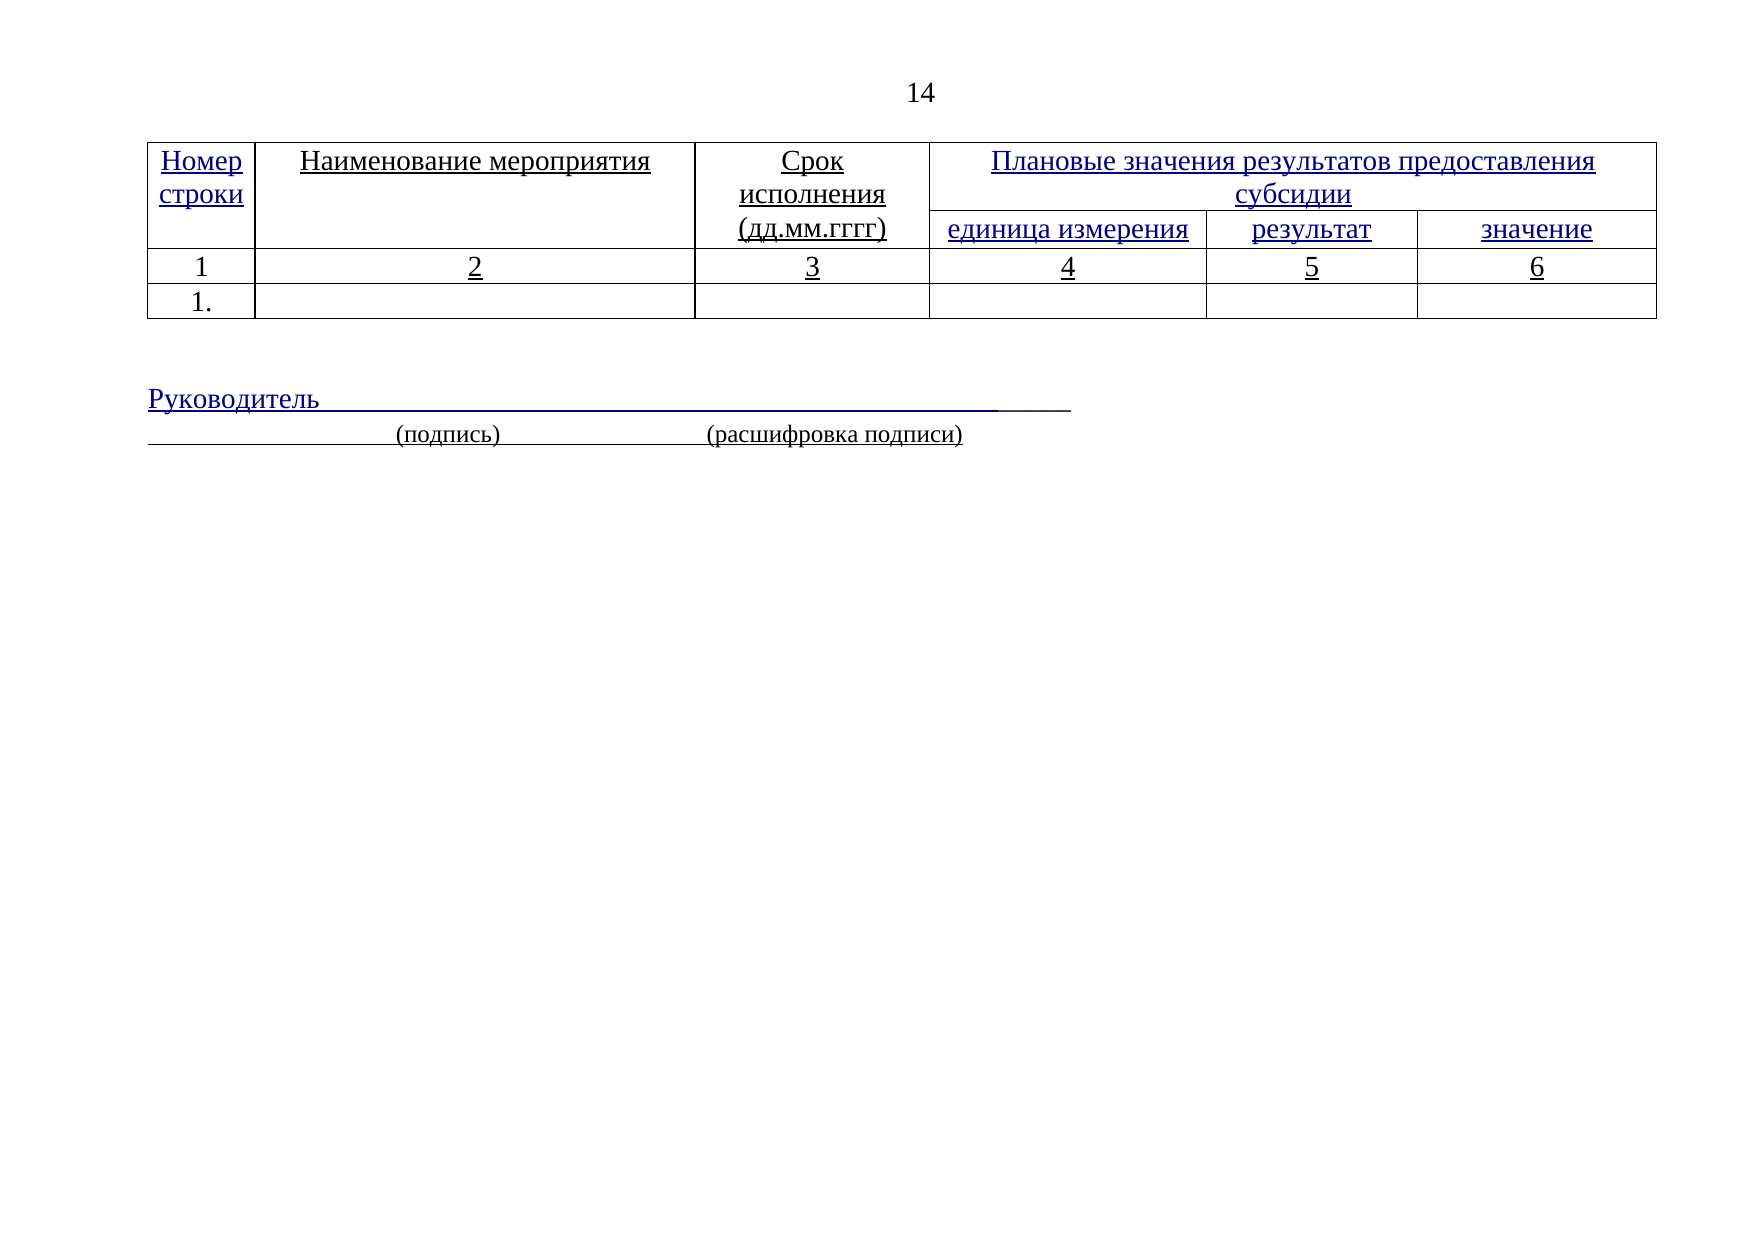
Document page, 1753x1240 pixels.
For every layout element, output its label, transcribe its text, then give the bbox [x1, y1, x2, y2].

text Руководитель ________________ ________________________________ [148, 381, 1693, 415]
table_cell 3 [696, 249, 929, 283]
table_header Плановые значения результатов предоставления субсидии [930, 143, 1656, 210]
table_cell 2 [256, 249, 694, 283]
table_cell единица измерения [930, 211, 1206, 248]
text (подпись) (расшифровка подписи) [148, 415, 1693, 448]
table_cell [696, 284, 929, 318]
table_cell 1. [148, 284, 254, 318]
table_cell [1418, 284, 1656, 318]
table_header Номер строки [148, 143, 254, 248]
table_cell 5 [1207, 249, 1417, 283]
table_cell [1207, 284, 1417, 318]
table_header Наименование мероприятия [256, 143, 694, 248]
table_cell 4 [930, 249, 1206, 283]
table_cell 6 [1418, 249, 1656, 283]
table_cell [256, 284, 694, 318]
table_cell результат [1207, 211, 1417, 248]
table_cell [930, 284, 1206, 318]
table_header Срок исполнения (дд.мм.гггг) [696, 143, 929, 248]
table_cell значение [1418, 211, 1656, 248]
table_cell 1 [148, 249, 254, 283]
